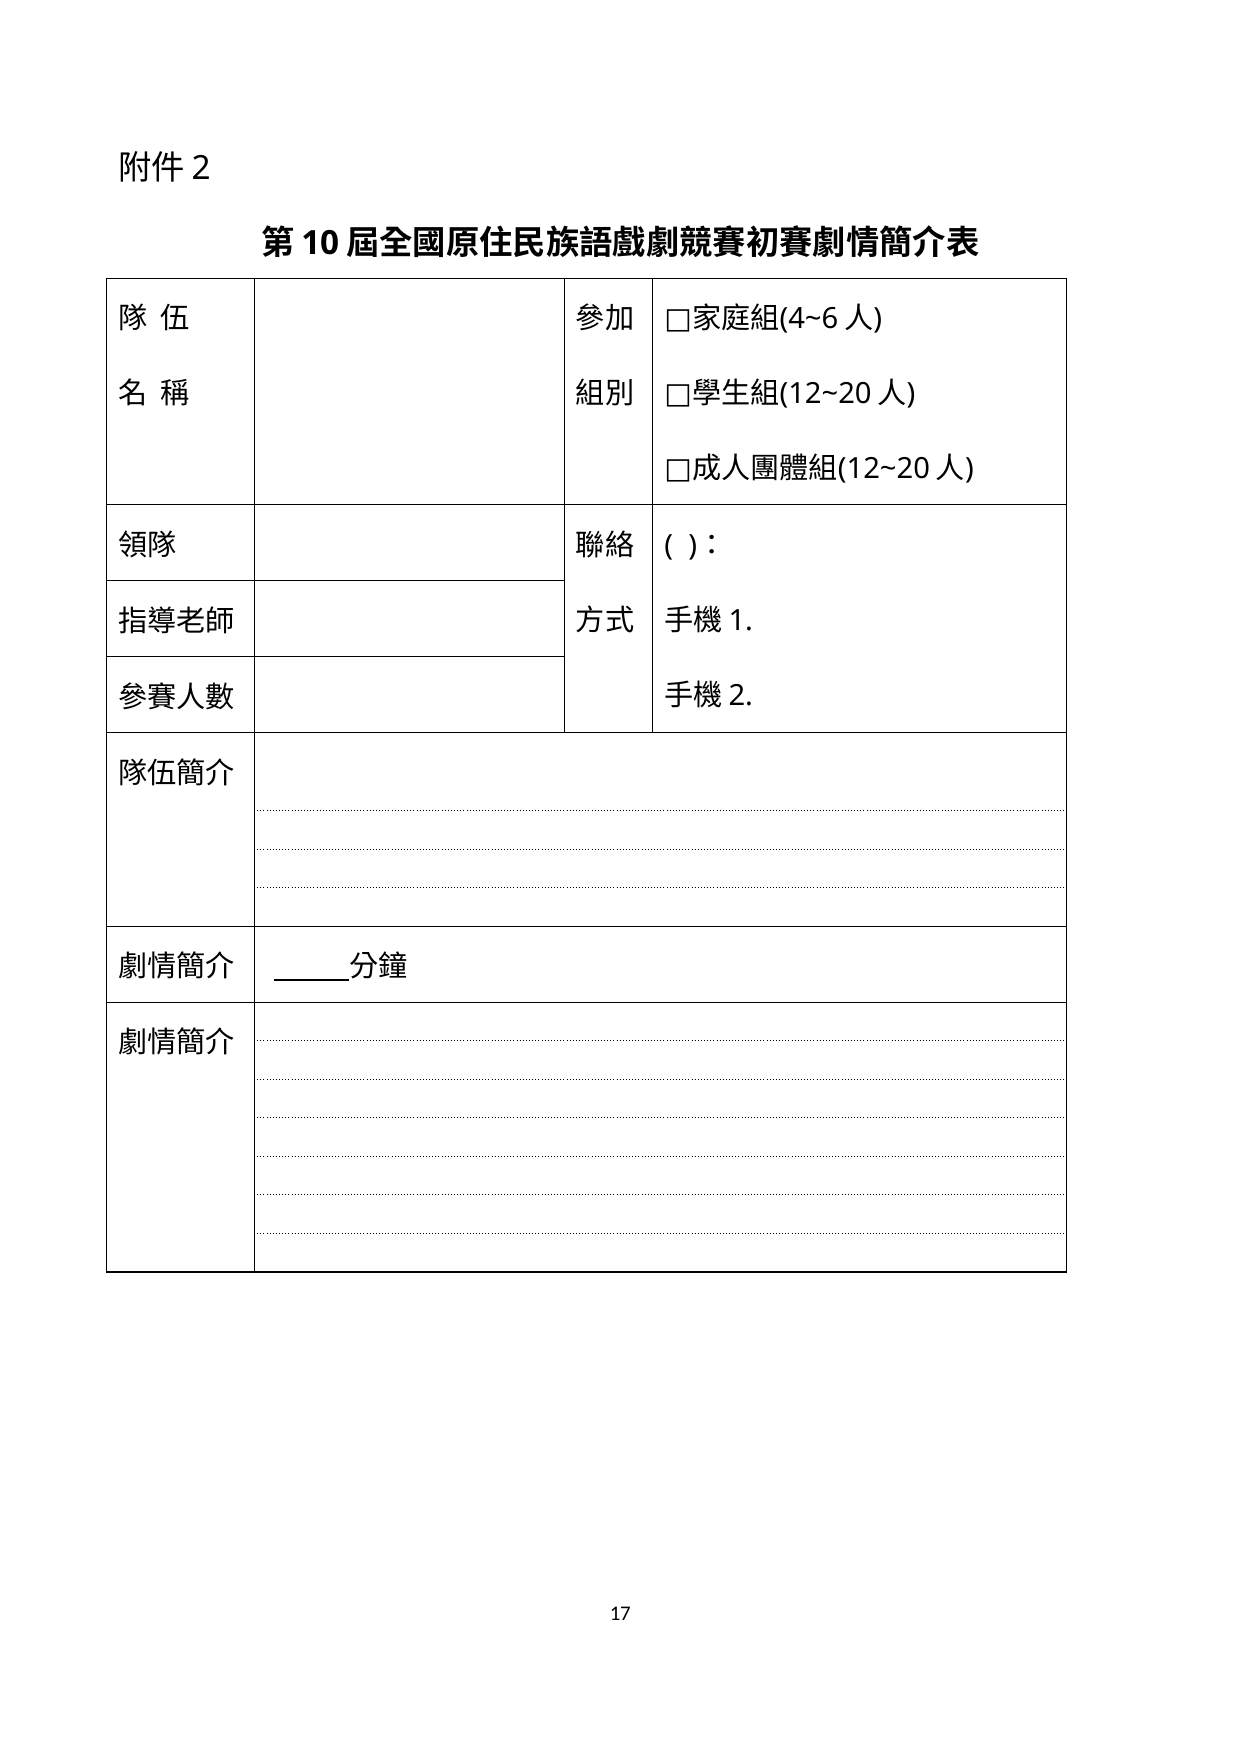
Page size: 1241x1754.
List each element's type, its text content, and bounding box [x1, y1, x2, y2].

table_header [255, 279, 564, 504]
table_cell [255, 1117, 1066, 1156]
table_cell [255, 1040, 1066, 1079]
text 附件2 [118, 128, 1122, 203]
table_cell [255, 1156, 1066, 1194]
text 第10屆全國原住民族語戲劇競賽初賽劇情簡介表 [118, 203, 1122, 278]
table_cell 劇情簡介 [107, 1003, 254, 1271]
table_cell 劇情簡介 [107, 927, 254, 1002]
table_cell [255, 1233, 1066, 1271]
table_cell [255, 657, 564, 732]
table_cell 參賽人數 [107, 657, 254, 732]
table_cell 分鐘 [255, 927, 1066, 1002]
table_header 隊 伍 名 稱 [107, 279, 254, 504]
table_cell [255, 581, 564, 656]
table_cell 隊伍簡介 [107, 733, 254, 926]
table_header 參加 組別 [565, 279, 652, 504]
table_cell 指導老師 [107, 581, 254, 656]
table_cell 聯絡方式 [565, 505, 652, 732]
table_cell [255, 849, 1066, 887]
table_cell [255, 887, 1066, 926]
table_cell [255, 1194, 1066, 1233]
table_cell [255, 1003, 1066, 1040]
table_cell [255, 1079, 1066, 1117]
table_cell [255, 810, 1066, 848]
table_cell ( )： 手機1. 手機2. [653, 505, 1066, 732]
table_cell [255, 733, 1066, 810]
table_cell 領隊 [107, 505, 254, 580]
table_header □家庭組(4~6人) □學生組(12~20人) □成人團體組(12~20人) [653, 279, 1066, 504]
table_cell [255, 505, 564, 580]
